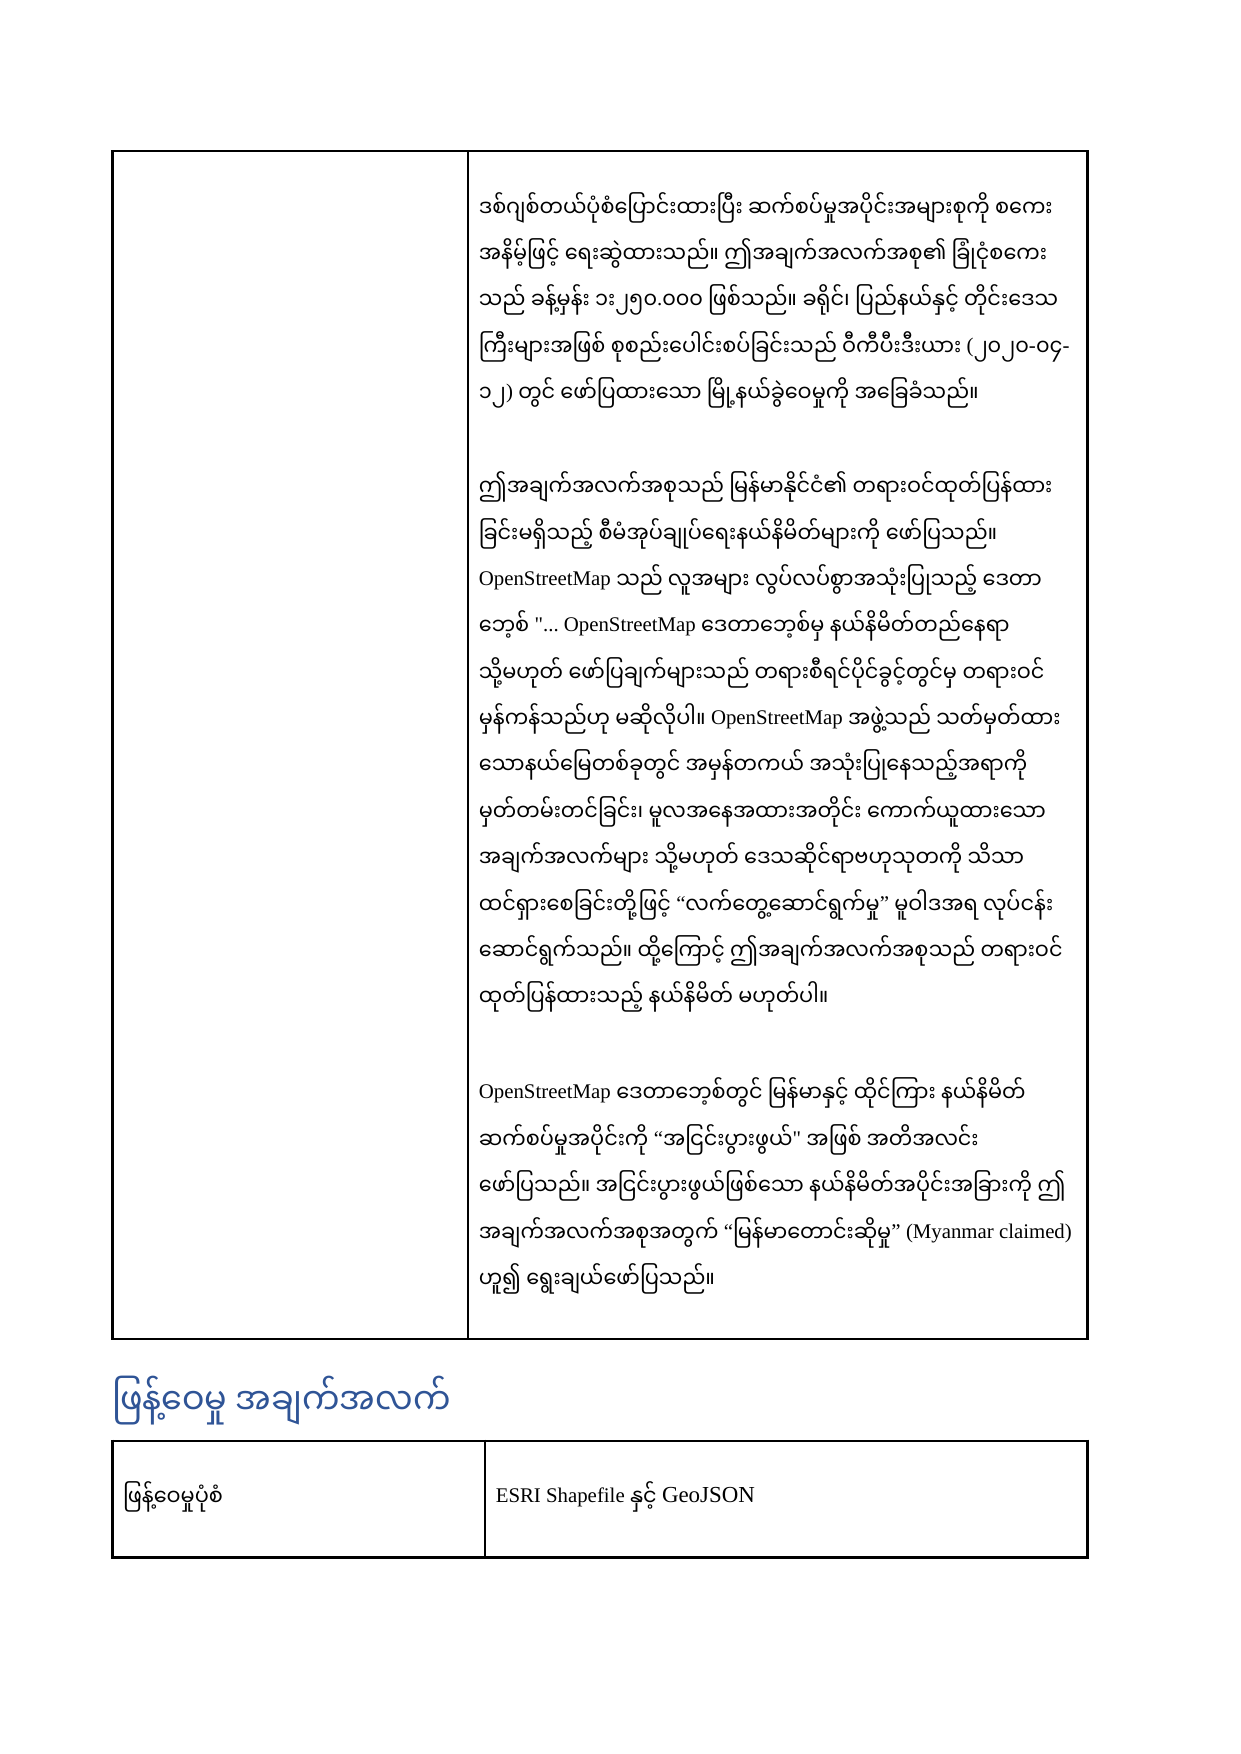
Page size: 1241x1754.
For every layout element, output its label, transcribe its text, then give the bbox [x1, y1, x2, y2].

subtitle ဖြန့်ဝေမှု အချက်အလက် [112, 1365, 1128, 1438]
table_cell [114, 152, 467, 1338]
table_header ESRI Shapefile နှင့် GeoJSON [486, 1442, 1086, 1556]
table_header ဖြန့်ဝေမှုပုံစံ [114, 1442, 484, 1556]
table_cell ဒစ်ဂျစ်တယ်ပုံစံပြောင်းထားပြီး ဆက်စပ်မှုအပိုင်းအများစုကို စကေးအနိမ့်ဖြင့် ရေးဆွဲထားသည်။ ဤအချက်အလက်အစု၏ ခြုံငုံစကေးသည် ခန့်မှန်း ၁း၂၅၀.၀၀၀ ဖြစ်သည်။ ခရိုင်၊ ပြည်နယ်နှင့် တိုင်းဒေသကြီးများအဖြစ် စုစည်းပေါင်းစပ်ခြင်းသည် ဝီကီပီးဒီးယား (၂၀၂၀-၀၄-၁၂) တွင် ဖော်ပြထားသော မြို့နယ်ခွဲဝေမှုကို အခြေခံသည်။ ဤအချက်အလက်အစုသည် မြန်မာနိုင်ငံ၏ တရားဝင်ထုတ်ပြန်ထားခြင်းမရှိသည့် စီမံအုပ်ချုပ်ရေးနယ်နိမိတ်များကို ဖော်ပြသည်။ OpenStreetMap သည် လူအများ လွပ်လပ်စွာအသုံးပြုသည့် ဒေတာဘေ့စ် "... OpenStreetMap ဒေတာဘေ့စ်မှ နယ်နိမိတ်တည်နေရာ သို့မဟုတ် ဖော်ပြချက်များသည် တရားစီရင်ပိုင်ခွင့်တွင်မှ တရားဝင်မှန်ကန်သည်ဟု မဆိုလိုပါ။ OpenStreetMap အဖွဲ့သည် သတ်မှတ်ထားသောနယ်မြေတစ်ခုတွင် အမှန်တကယ် အသုံးပြုနေသည့်အရာကို မှတ်တမ်းတင်ခြင်း၊ မူလအနေအထားအတိုင်း ကောက်ယူထားသော အချက်အလက်များ သို့မဟုတ် ဒေသဆိုင်ရာဗဟုသုတကို သိသာထင်ရှားစေခြင်းတို့ဖြင့် “လက်တွေ့ဆောင်ရွက်မှု” မူဝါဒအရ လုပ်ငန်းဆောင်ရွက်သည်။ ထို့ကြောင့် ဤအချက်အလက်အစုသည် တရားဝင်ထုတ်ပြန်ထားသည့် နယ်နိမိတ် မဟုတ်ပါ။ OpenStreetMap ဒေတာဘေ့စ်တွင် မြန်မာနှင့် ထိုင်ကြား နယ်နိမိတ်ဆက်စပ်မှုအပိုင်းကို “အငြင်းပွားဖွယ်" အဖြစ် အတိအလင်း ဖော်ပြသည်။ အငြင်းပွားဖွယ်ဖြစ်သော နယ်နိမိတ်အပိုင်းအခြားကို ဤအချက်အလက်အစုအတွက် “မြန်မာတောင်းဆိုမှု” (Myanmar claimed) ဟူ၍ ရွေးချယ်ဖော်ပြသည်။ [469, 152, 1086, 1338]
